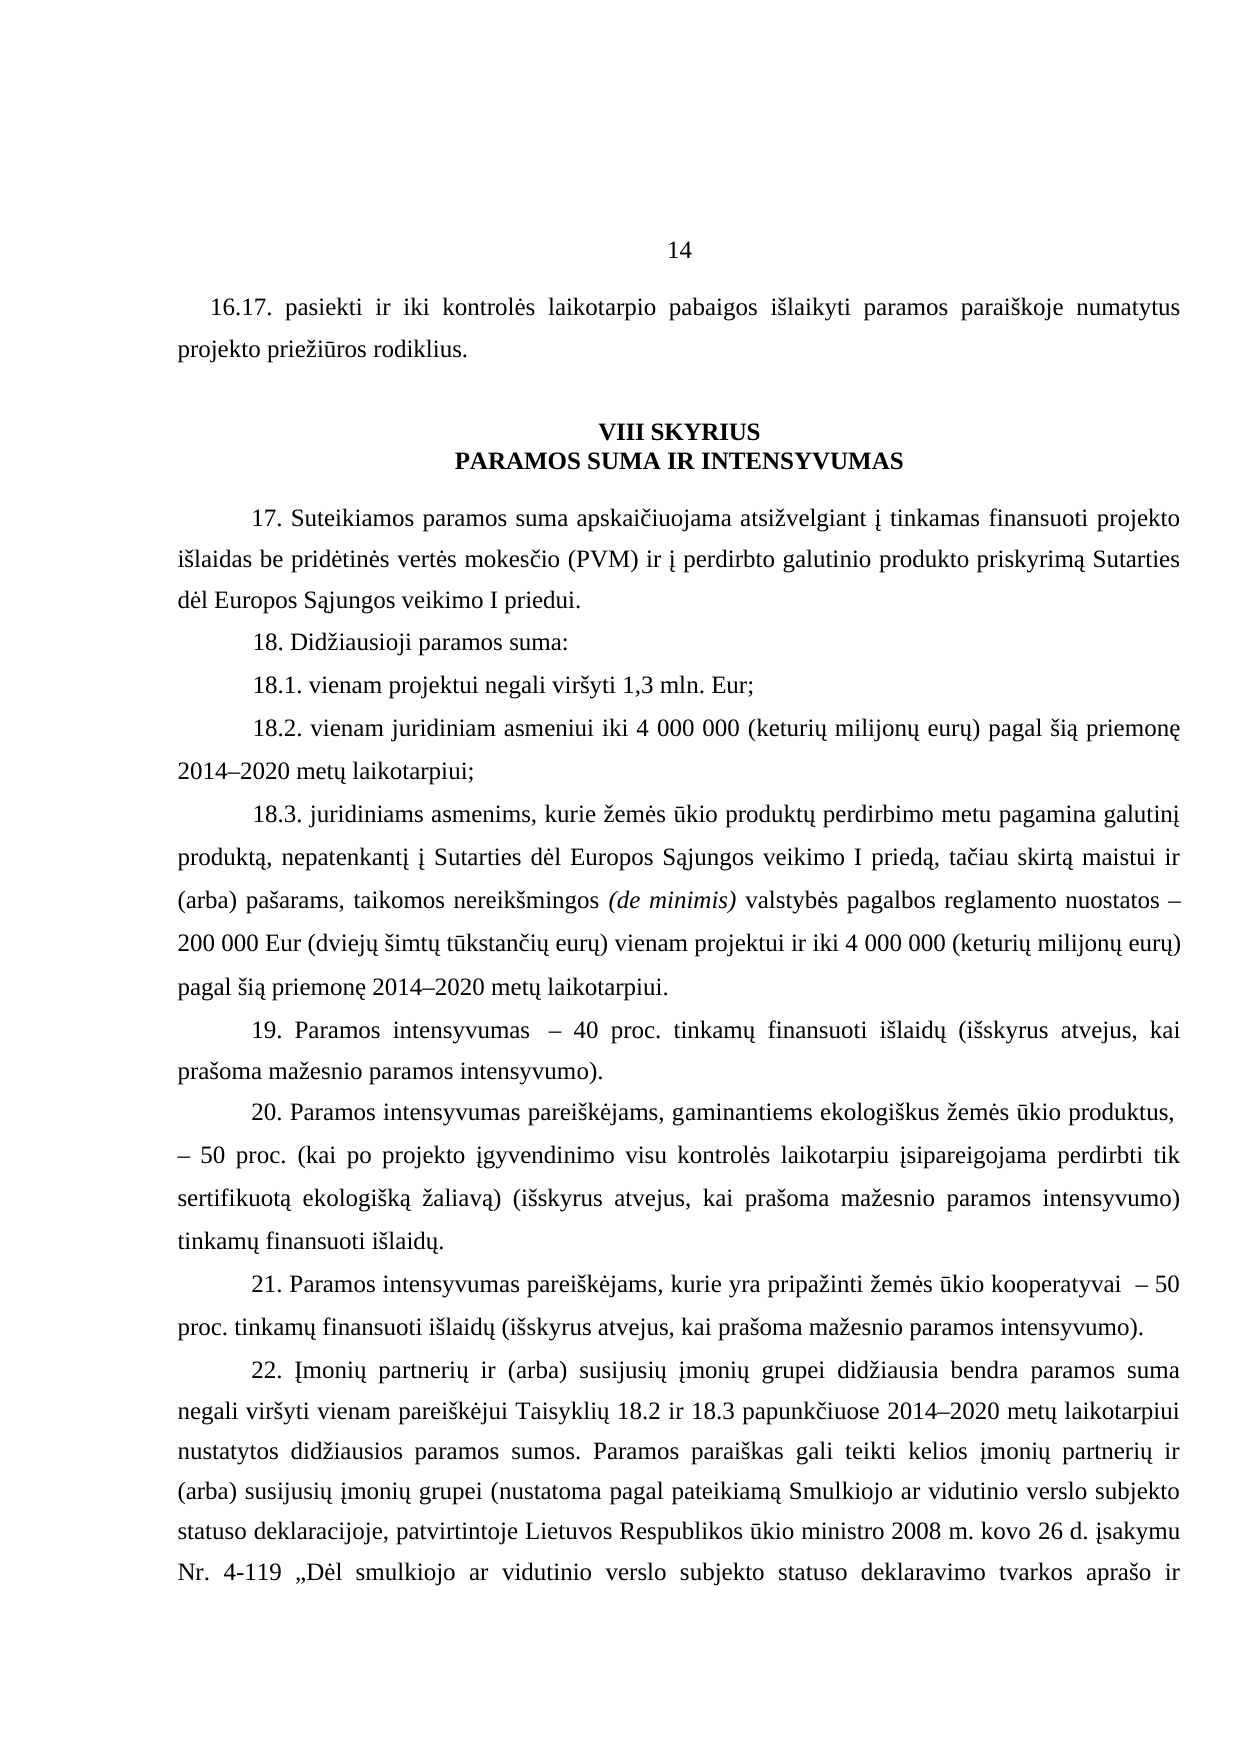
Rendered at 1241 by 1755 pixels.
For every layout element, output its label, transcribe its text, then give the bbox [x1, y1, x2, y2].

text 19. Paramos intensyvumas – 40 proc. tinkamų finansuoti išlaidų (išskyrus atvejus, kai prašoma mažesnio paramos intensyvumo). [177, 1015, 1181, 1084]
text 18.1. vienam projektui negali viršyti 1,3 mln. Eur; [177, 670, 1181, 698]
text 17. Suteikiamos paramos suma apskaičiuojama atsižvelgiant į tinkamas finansuoti projekto išlaidas be pridėtinės vertės mokesčio (PVM) ir į perdirbto galutinio produkto priskyrimą Sutarties dėl Europos Sąjungos veikimo I priedui. [177, 503, 1181, 614]
text 18. Didžiausioji paramos suma: [177, 627, 1181, 655]
text 16.17. pasiekti ir iki kontrolės laikotarpio pabaigos išlaikyti paramos paraiškoje numatytus projekto priežiūros rodiklius. [177, 292, 1181, 363]
text 20. Paramos intensyvumas pareiškėjams, gaminantiems ekologiškus žemės ūkio produktus, – 50 proc. (kai po projekto įgyvendinimo visu kontrolės laikotarpiu įsipareigojama perdirbti tik sertifikuotą ekologišką žaliavą) (išskyrus atvejus, kai prašoma mažesnio paramos intensyvumo) tinkamų finansuoti išlaidų. [177, 1097, 1181, 1255]
text 22. Įmonių partnerių ir (arba) susijusių įmonių grupei didžiausia bendra paramos suma negali viršyti vienam pareiškėjui Taisyklių 18.2 ir 18.3 papunkčiuose 2014–2020 metų laikotarpiui nustatytos didžiausios paramos sumos. Paramos paraiškas gali teikti kelios įmonių partnerių ir (arba) susijusių įmonių grupei (nustatoma pagal pateikiamą Smulkiojo ar vidutinio verslo subjekto statuso deklaracijoje, patvirtintoje Lietuvos Respublikos ūkio ministro 2008 m. kovo 26 d. įsakymu Nr. 4-119 „Dėl smulkiojo ar vidutinio verslo subjekto statuso deklaravimo tvarkos aprašo ir [177, 1356, 1181, 1585]
text PARAMOS SUMA IR INTENSYVUMAS [177, 446, 1181, 475]
text 21. Paramos intensyvumas pareiškėjams, kurie yra pripažinti žemės ūkio kooperatyvai – 50 proc. tinkamų finansuoti išlaidų (išskyrus atvejus, kai prašoma mažesnio paramos intensyvumo). [177, 1269, 1181, 1341]
text 18.2. vienam juridiniam asmeniui iki 4 000 000 (keturių milijonų eurų) pagal šią priemonę 2014–2020 metų laikotarpiui; [177, 713, 1181, 785]
text 18.3. juridiniams asmenims, kurie žemės ūkio produktų perdirbimo metu pagamina galutinį produktą, nepatenkantį į Sutarties dėl Europos Sąjungos veikimo I priedą, tačiau skirtą maistui ir (arba) pašarams, taikomos nereikšmingos (de minimis) valstybės pagalbos reglamento nuostatos – 200 000 Eur (dviejų šimtų tūkstančių eurų) vienam projektui ir iki 4 000 000 (keturių milijonų eurų) pagal šią priemonę 2014–2020 metų laikotarpiui. [177, 799, 1181, 1000]
text VIII SKYRIUS [177, 417, 1181, 446]
